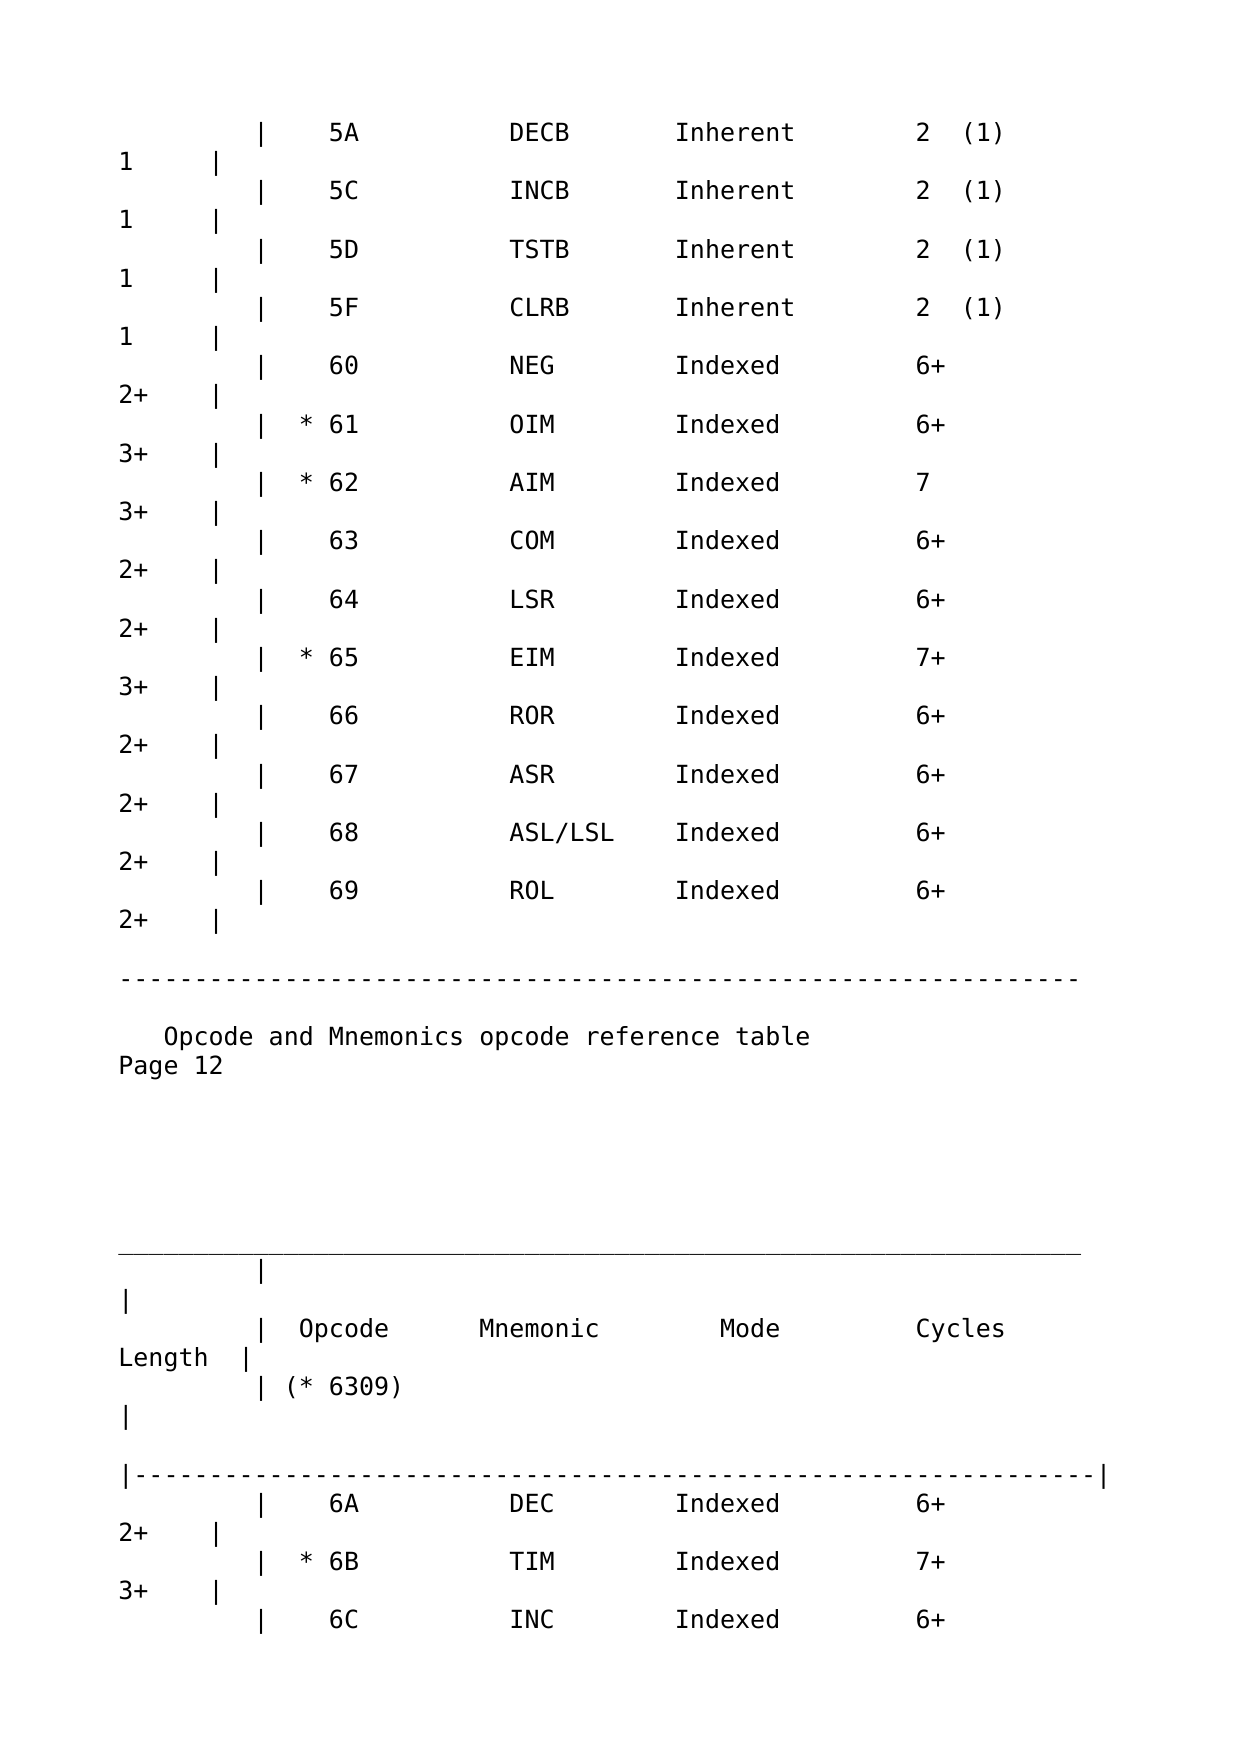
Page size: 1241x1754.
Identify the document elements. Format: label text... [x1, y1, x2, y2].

text | 5A DECB Inherent 2 (1) 1 | | 5C INCB Inherent 2 (1) 1 | | 5D TSTB Inherent 2 (1) 1 | | 5F CLRB Inherent 2 (1) 1 | | 60 NEG Indexed 6+ 2+ | | * 61 OIM Indexed 6+ 3+ | | * 62 AIM Indexed 7 3+ | | 63 COM Indexed 6+ 2+ | | 64 LSR Indexed 6+ 2+ | | * 65 EIM Indexed 7+ 3+ | | 66 ROR Indexed 6+ 2+ | | 67 ASR Indexed 6+ 2+ | | 68 ASL/LSL Indexed 6+ 2+ | | 69 ROL Indexed 6+ 2+ | ---------------------------------------------------------------- Opcode and Mnemonics opcode reference table Page 12 ________________________________________________________________ | | | Opcode Mnemonic Mode Cycles Length | | (* 6309) | |----------------------------------------------------------------| | 6A DEC Indexed 6+ 2+ | | * 6B TIM Indexed 7+ 3+ | | 6C INC Indexed 6+ [118, 118, 1122, 1635]
